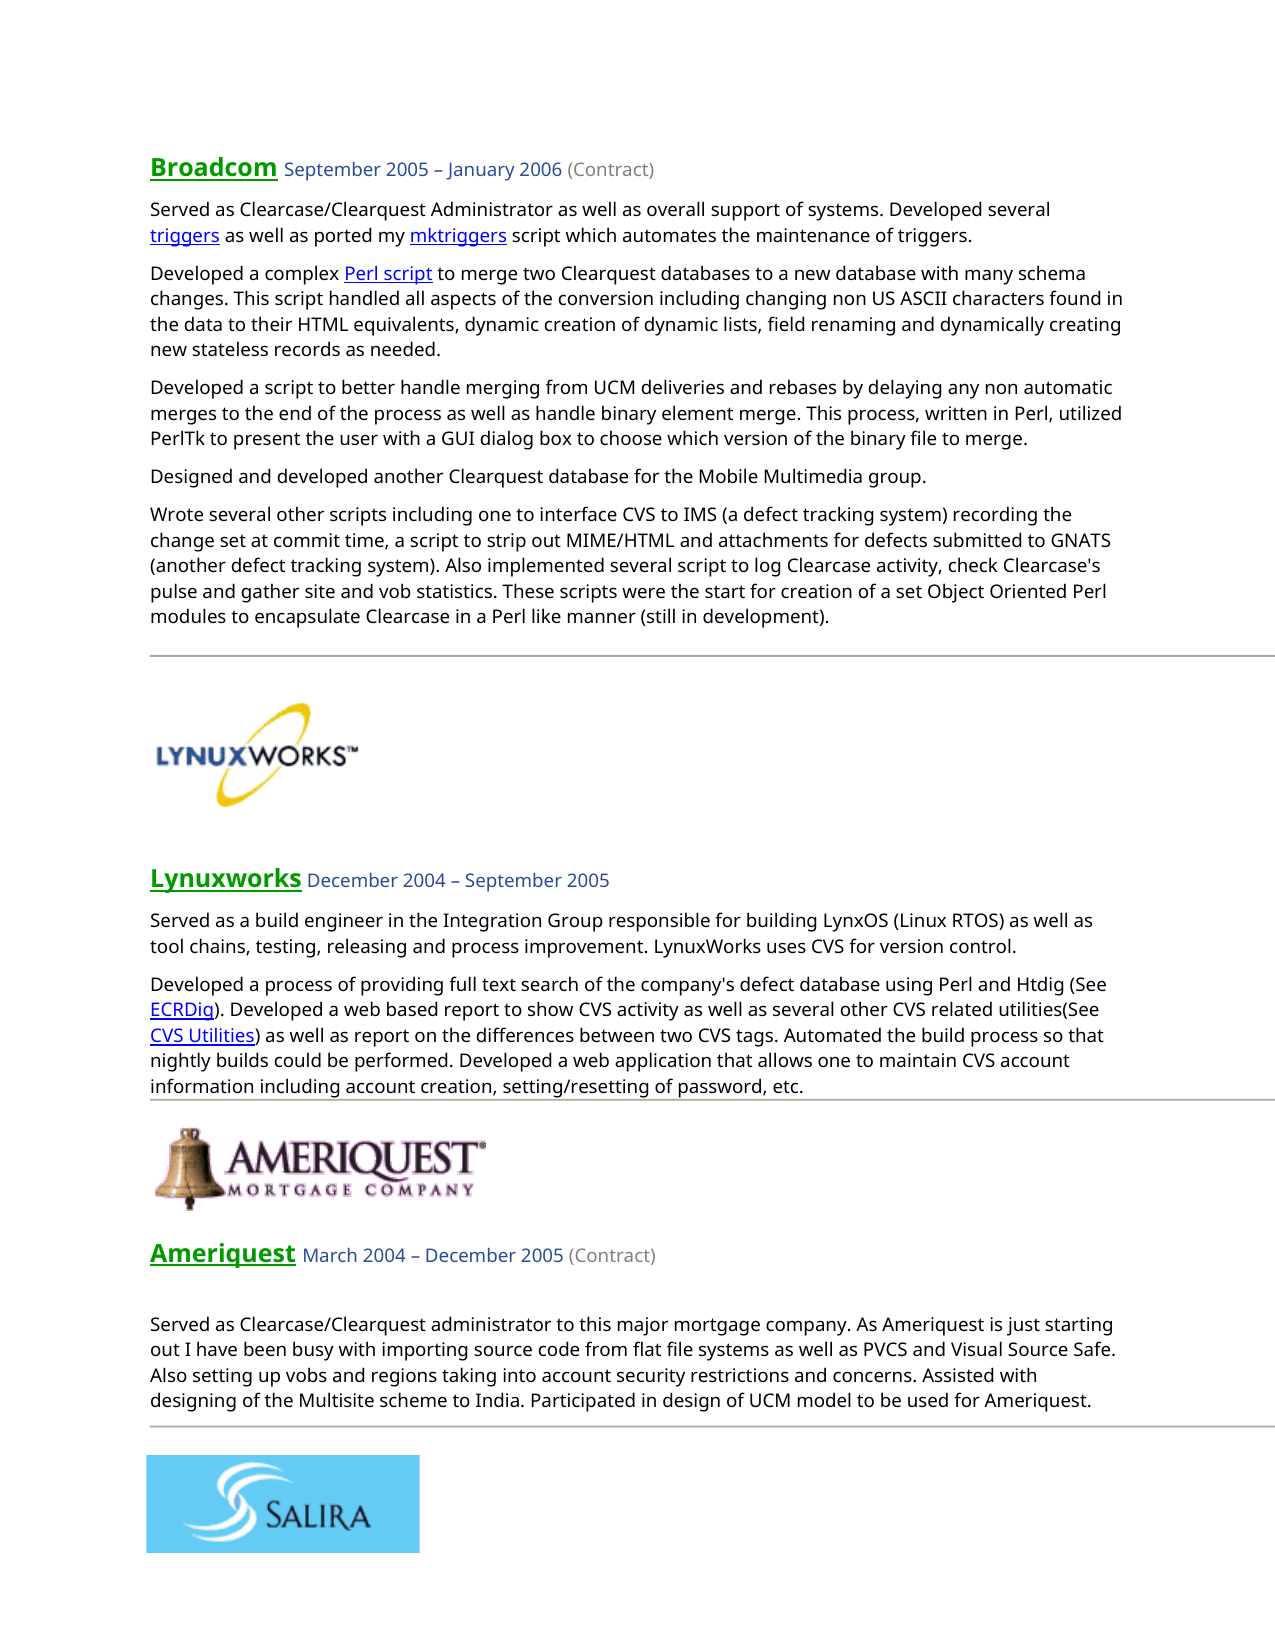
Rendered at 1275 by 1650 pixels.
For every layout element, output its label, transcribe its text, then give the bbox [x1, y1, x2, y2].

picture [151, 694, 377, 815]
text Lynuxworks December 2004 – September 2005 [150, 861, 1125, 895]
text Broadcom September 2005 – January 2006 (Contract) [150, 150, 1125, 184]
text Designed and developed another Clearquest database for the Mobile Multimedia group. [150, 464, 1125, 489]
text Served as Clearcase/Clearquest administrator to this major mortgage company. As Ameriquest is just starting out I have been busy with importing source code from flat file systems as well as PVCS and Visual Source Safe. Also setting up vobs and regions taking into account security restrictions and concerns. Assisted with designing of the Multisite scheme to India. Participated in design of UCM model to be used for Ameriquest. [150, 1311, 1125, 1413]
text Ameriquest March 2004 – December 2005 (Contract) [150, 1236, 1125, 1298]
text Served as Clearcase/Clearquest Administrator as well as overall support of systems. Developed several triggers as well as ported my mktriggers script which automates the maintenance of triggers. [150, 197, 1125, 248]
text Developed a script to better handle merging from UCM deliveries and rebases by delaying any non automatic merges to the end of the process as well as handle binary element merge. This process, written in Perl, utilized PerlTk to present the user with a GUI dialog box to choose which version of the binary file to merge. [150, 375, 1125, 451]
picture [154, 1127, 486, 1211]
text Developed a process of providing full text search of the company's defect database using Perl and Htdig (See ECRDig). Developed a web based report to show CVS activity as well as several other CVS related utilities(See CVS Utilities) as well as report on the differences between two CVS tags. Automated the build process so that nightly builds could be performed. Developed a web application that allows one to maintain CVS account information including account creation, setting/resetting of password, etc. [150, 971, 1125, 1098]
text Served as a build engineer in the Integration Group responsible for building LynxOS (Linux RTOS) as well as tool chains, testing, releasing and process improvement. LynuxWorks uses CVS for version control. [150, 908, 1125, 959]
picture [146, 1455, 420, 1553]
text Developed a complex Perl script to merge two Clearquest databases to a new database with many schema changes. This script handled all aspects of the conversion including changing non US ASCII characters found in the data to their HTML equivalents, dynamic creation of dynamic lists, field renaming and dynamically creating new stateless records as needed. [150, 260, 1125, 362]
text Wrote several other scripts including one to interface CVS to IMS (a defect tracking system) recording the change set at commit time, a script to strip out MIME/HTML and attachments for defects submitted to GNATS (another defect tracking system). Also implemented several script to log Clearcase activity, check Clearcase's pulse and gather site and vob statistics. These scripts were the start for creation of a set Object Oriented Perl modules to encapsulate Clearcase in a Perl like manner (still in development). [150, 502, 1125, 629]
